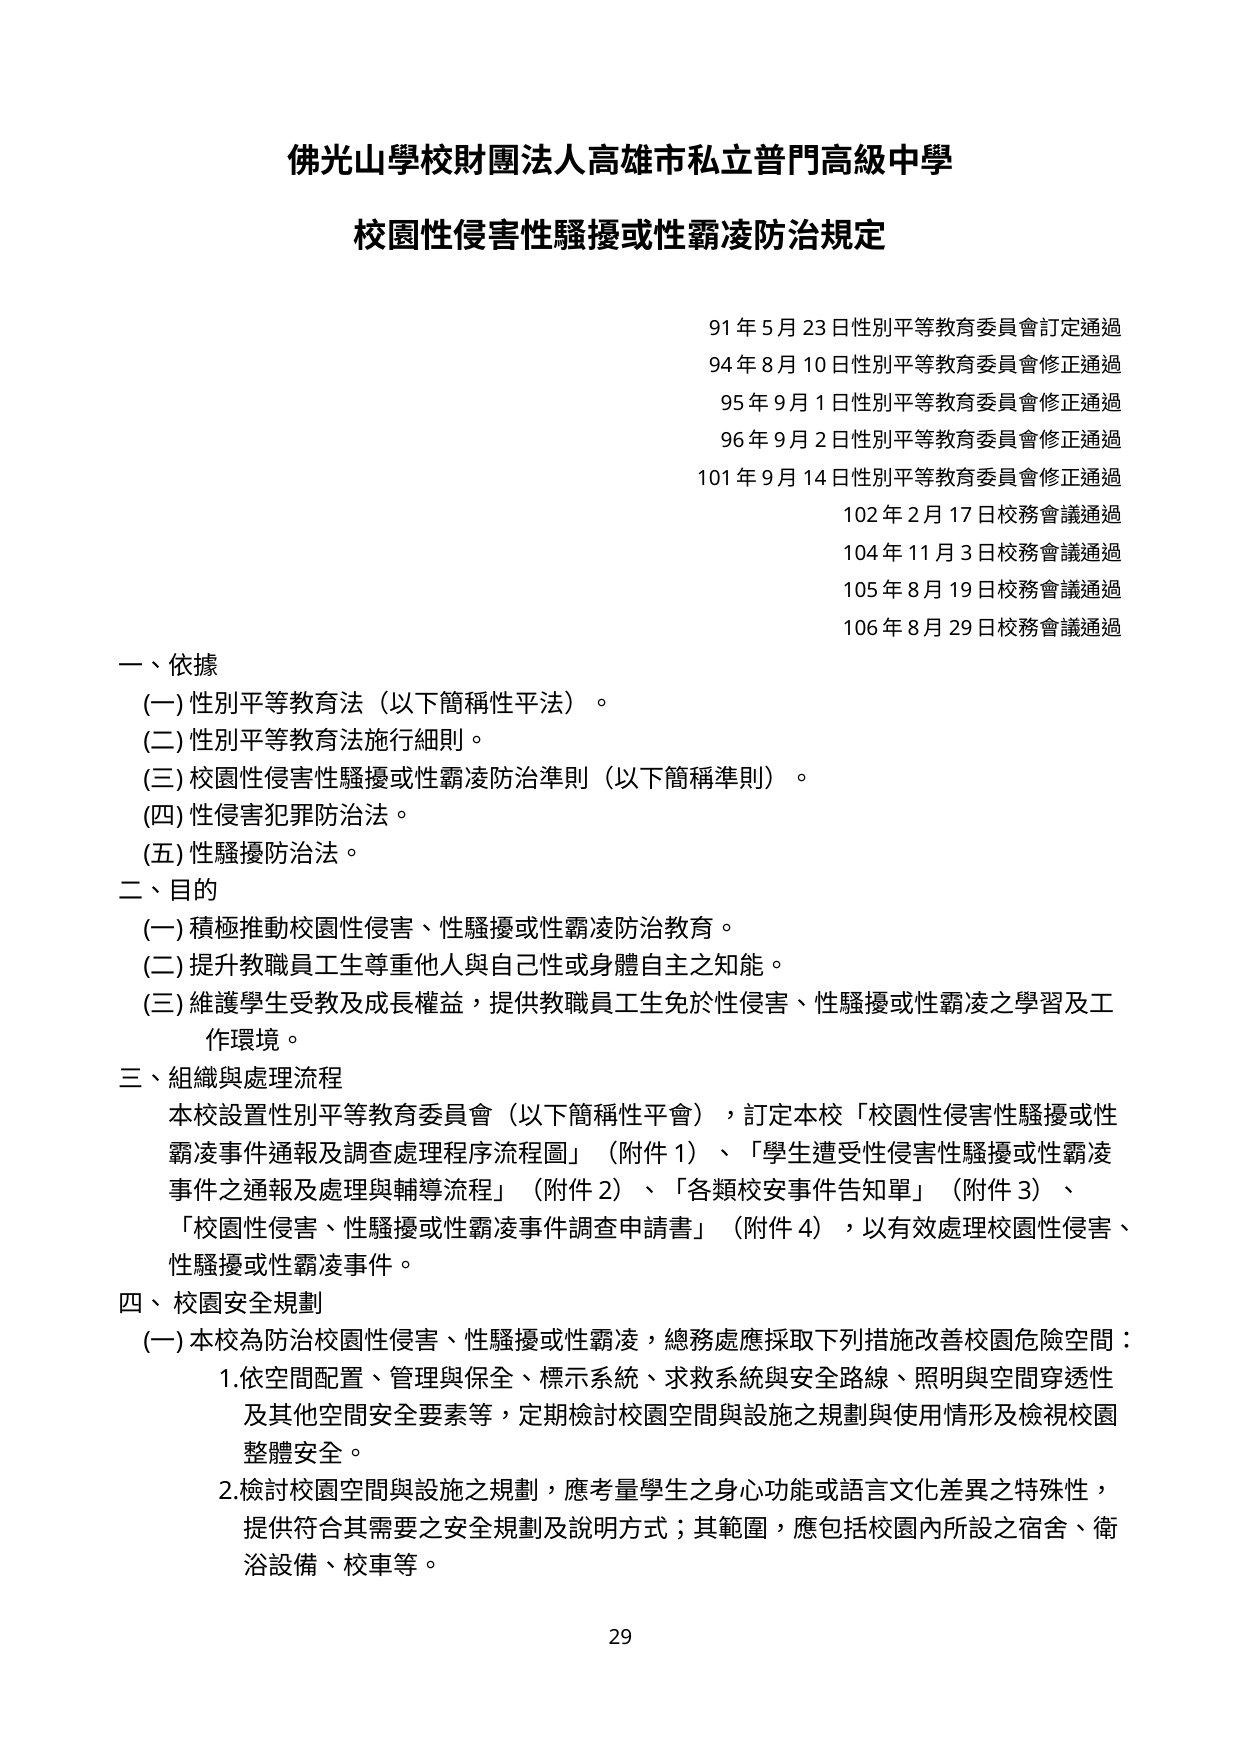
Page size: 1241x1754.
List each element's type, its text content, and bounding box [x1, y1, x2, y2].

text 佛光山學校財團法人高雄市私立普門高級中學 [118, 120, 1122, 195]
text 91年5月23日性別平等教育委員會訂定通過 [118, 308, 1122, 345]
text (一) 積極推動校園性侵害、性騷擾或性霸凌防治教育。 [118, 908, 1122, 945]
text (四) 性侵害犯罪防治法。 [118, 795, 1122, 833]
text 三、組織與處理流程 [118, 1058, 1122, 1095]
text 96年9月2日性別平等教育委員會修正通過 [118, 420, 1122, 458]
text (一) 本校為防治校園性侵害、性騷擾或性霸凌，總務處應採取下列措施改善校園危險空間： [143, 1320, 1122, 1358]
text 95年9月1日性別平等教育委員會修正通過 [118, 383, 1122, 420]
text 校園性侵害性騷擾或性霸凌防治規定 [118, 195, 1122, 270]
text 102年2月17日校務會議通過 [118, 495, 1122, 533]
text 106年8月29日校務會議通過 [118, 608, 1122, 645]
text (一) 性別平等教育法（以下簡稱性平法）。 [118, 683, 1122, 720]
text 104年11月3日校務會議通過 [118, 533, 1122, 570]
text (三) 校園性侵害性騷擾或性霸凌防治準則（以下簡稱準則）。 [118, 758, 1122, 795]
text 94年8月10日性別平等教育委員會修正通過 [118, 345, 1122, 383]
text (二) 性別平等教育法施行細則。 [118, 720, 1122, 758]
text 2.檢討校園空間與設施之規劃，應考量學生之身心功能或語言文化差異之特殊性，提供符合其需要之安全規劃及說明方式；其範圍，應包括校園內所設之宿舍、衛浴設備、校車等。 [218, 1470, 1122, 1583]
text (三) 維護學生受教及成長權益，提供教職員工生免於性侵害、性騷擾或性霸凌之學習及工作環境。 [143, 983, 1122, 1058]
text 105年8月19日校務會議通過 [118, 570, 1122, 608]
text 二、目的 [118, 870, 1122, 908]
text (二) 提升教職員工生尊重他人與自己性或身體自主之知能。 [118, 945, 1122, 983]
text (五) 性騷擾防治法。 [118, 833, 1122, 870]
text 四、 校園安全規劃 [118, 1283, 1122, 1320]
text 本校設置性別平等教育委員會（以下簡稱性平會），訂定本校「校園性侵害性騷擾或性霸凌事件通報及調查處理程序流程圖」（附件1）、「學生遭受性侵害性騷擾或性霸凌事件之通報及處理與輔導流程」（附件2）、「各類校安事件告知單」（附件3）、「校園性侵害、性騷擾或性霸凌事件調查申請書」（附件4），以有效處理校園性侵害、性騷擾或性霸凌事件。 [168, 1095, 1122, 1283]
text 1.依空間配置、管理與保全、標示系統、求救系統與安全路線、照明與空間穿透性及其他空間安全要素等，定期檢討校園空間與設施之規劃與使用情形及檢視校園整體安全。 [218, 1358, 1122, 1470]
text 一、依據 [118, 645, 1122, 683]
text 101年9月14日性別平等教育委員會修正通過 [118, 458, 1122, 495]
